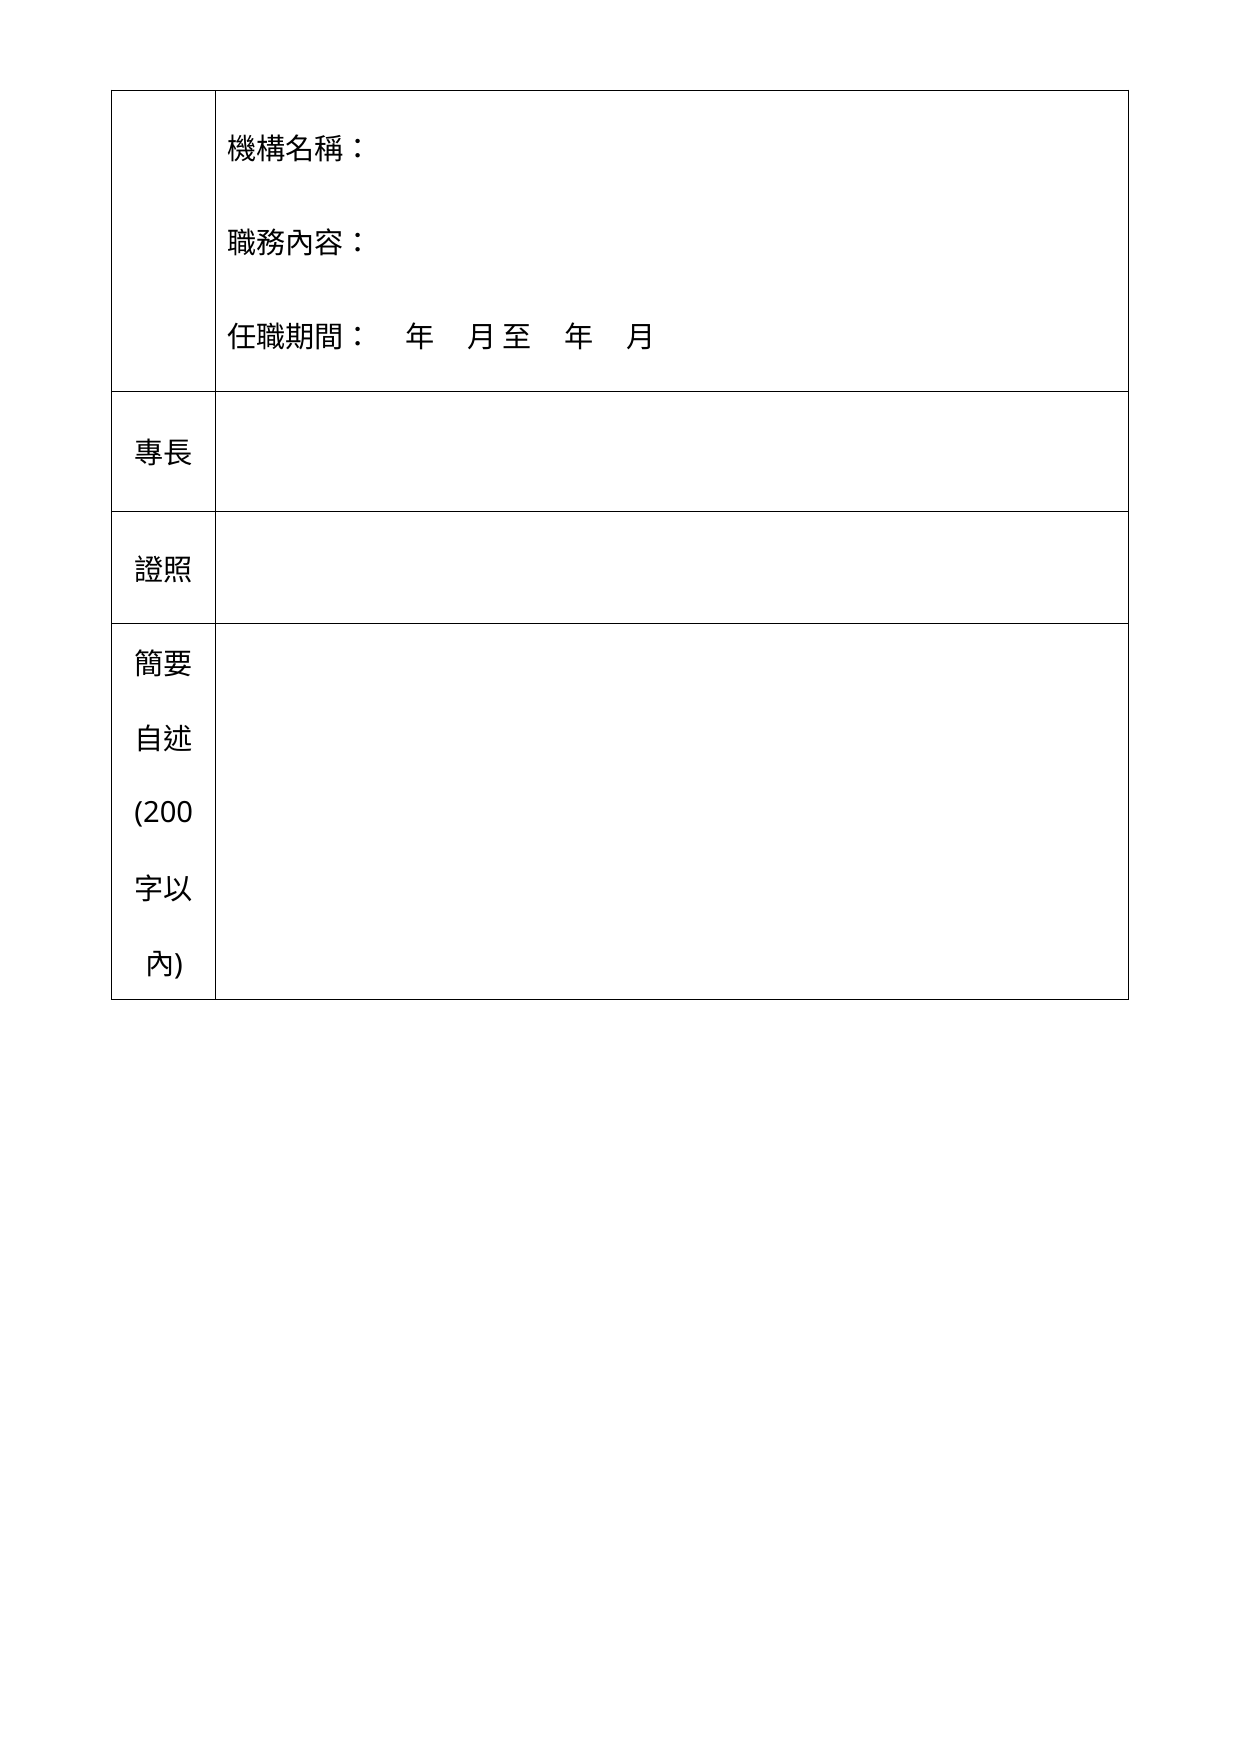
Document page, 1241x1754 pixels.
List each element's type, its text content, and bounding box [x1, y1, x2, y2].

table_cell 機構名稱： 職務內容： 任職期間： 年 月 至 年 月 [216, 91, 1128, 391]
table_cell [112, 91, 215, 391]
table_cell [216, 512, 1128, 623]
table_cell 簡要自述 (200字以內) [112, 624, 215, 999]
table_cell [216, 392, 1128, 511]
table_cell [216, 624, 1128, 999]
table_cell 證照 [112, 512, 215, 623]
table_cell 專長 [112, 392, 215, 511]
